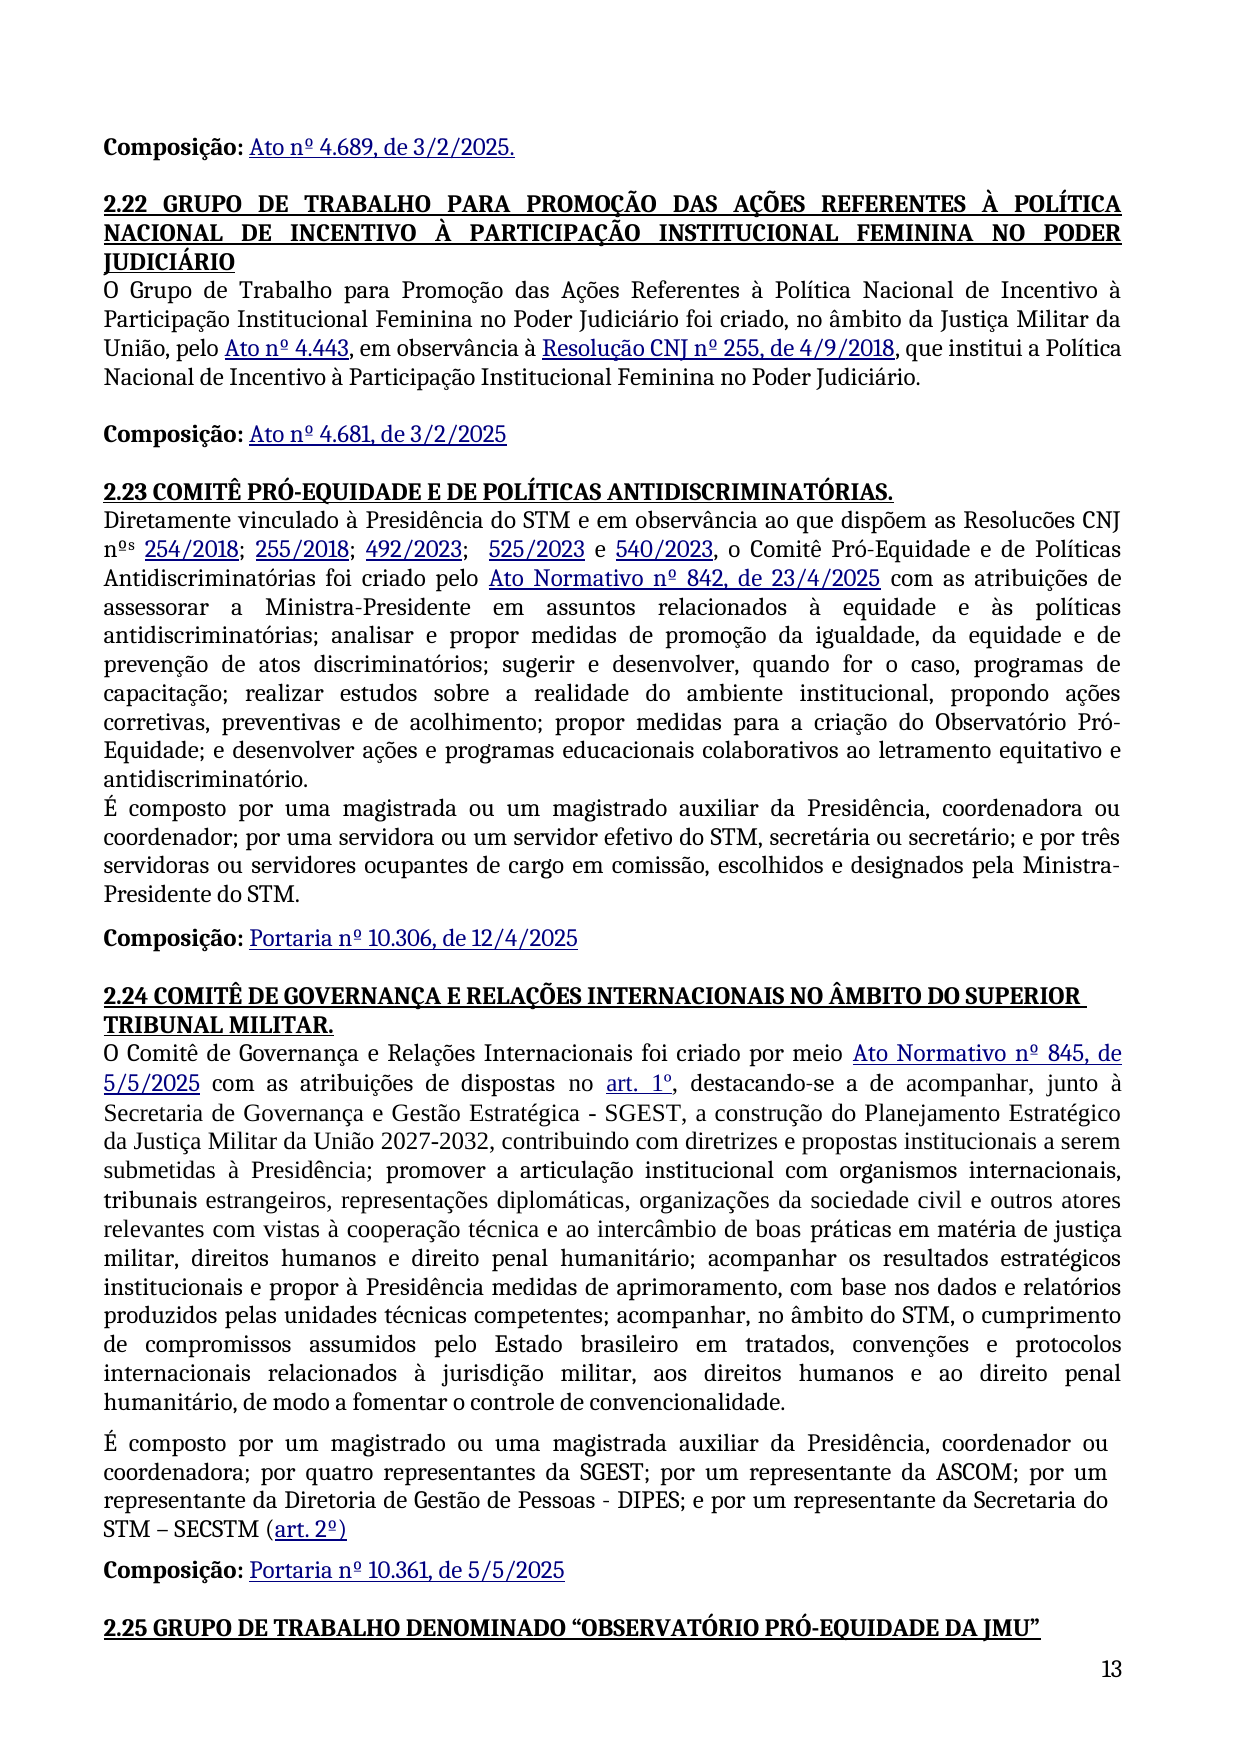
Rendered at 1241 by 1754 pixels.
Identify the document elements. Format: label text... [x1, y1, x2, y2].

text 2.25 GRUPO DE TRABALHO DENOMINADO “OBSERVATÓRIO PRÓ-EQUIDADE DA JMU” [103, 1614, 1122, 1643]
text Composição: Ato nº 4.681, de 3/2/2025 [103, 420, 1122, 449]
text 2.24 COMITÊ DE GOVERNANÇA E RELAÇÕES INTERNACIONAIS NO ÂMBITO DO SUPERIOR TRIBUNAL MILITAR. [103, 982, 1122, 1039]
text É composto por uma magistrada ou um magistrado auxiliar da Presidência, coordenadora ou coordenador; por uma servidora ou um servidor efetivo do STM, secretária ou secretário; e por três servidoras ou servidores ocupantes de cargo em comissão, escolhidos e designados pela Ministra-Presidente do STM. [103, 794, 1122, 909]
text 2.23 COMITÊ PRÓ-EQUIDADE E DE POLÍTICAS ANTIDISCRIMINATÓRIAS. [103, 477, 1122, 506]
text Composição: Portaria nº 10.361, de 5/5/2025 [103, 1556, 1122, 1585]
text NACIONAL DE INCENTIVO À PARTICIPAÇÃO INSTITUCIONAL FEMININA NO PODER [103, 215, 1122, 243]
text O Comitê de Governança e Relações Internacionais foi criado por meio Ato Normativo nº 845, de 5/5/2025 com as atribuições de dispostas no art. 1º, destacando-se a de acompanhar, junto à Secretaria de Governança e Gestão Estratégica - SGEST, a construção do Planejamento Estratégico da Justiça Militar da União 2027-2032, contribuindo com diretrizes e propostas institucionais a serem submetidas à Presidência; promover a articulação institucional com organismos internacionais, tribunais estrangeiros, representações diplomáticas, organizações da sociedade civil e outros atores relevantes com vistas à cooperação técnica e ao intercâmbio de boas práticas em matéria de justiça militar, direitos humanos e direito penal humanitário; acompanhar os resultados estratégicos institucionais e propor à Presidência medidas de aprimoramento, com base nos dados e relatórios produzidos pelas unidades técnicas competentes; acompanhar, no âmbito do STM, o cumprimento de compromissos assumidos pelo Estado brasileiro em tratados, convenções e protocolos internacionais relacionados à jurisdição militar, aos direitos humanos e ao direito penal humanitário, de modo a fomentar o controle de convencionalidade. [103, 1039, 1122, 1416]
text Composição: Portaria nº 10.306, de 12/4/2025 [103, 924, 1122, 953]
text Diretamente vinculado à Presidência do STM e em observância ao que dispõem as Resolucões CNJ nºs 254/2018; 255/2018; 492/2023; 525/2023 e 540/2023, o Comitê Pró-Equidade e de Políticas Antidiscriminatórias foi criado pelo Ato Normativo nº 842, de 23/4/2025 com as atribuições de assessorar a Ministra-Presidente em assuntos relacionados à equidade e às políticas antidiscriminatórias; analisar e propor medidas de promoção da igualdade, da equidade e de prevenção de atos discriminatórios; sugerir e desenvolver, quando for o caso, programas de capacitação; realizar estudos sobre a realidade do ambiente institucional, propondo ações corretivas, preventivas e de acolhimento; propor medidas para a criação do Observatório Pró-Equidade; e desenvolver ações e programas educacionais colaborativos ao letramento equitativo e antidiscriminatório. [103, 506, 1122, 794]
text Composição: Ato nº 4.689, de 3/2/2025. [103, 132, 1122, 161]
text É composto por um magistrado ou uma magistrada auxiliar da Presidência, coordenador ou coordenadora; por quatro representantes da SGEST; por um representante da ASCOM; por um representante da Diretoria de Gestão de Pessoas - DIPES; e por um representante da Secretaria do STM – SECSTM (art. 2º) [103, 1429, 1110, 1544]
text O Grupo de Trabalho para Promoção das Ações Referentes à Política Nacional de Incentivo à Participação Institucional Feminina no Poder Judiciário foi criado, no âmbito da Justiça Militar da União, pelo Ato nº 4.443, em observância à Resolução CNJ nº 255, de 4/9/2018, que institui a Política Nacional de Incentivo à Participação Institucional Feminina no Poder Judiciário. [103, 276, 1122, 391]
text JUDICIÁRIO [103, 244, 1122, 276]
text 2.22 GRUPO DE TRABALHO PARA PROMOÇÃO DAS AÇÕES REFERENTES À POLÍTICA [103, 190, 1122, 214]
